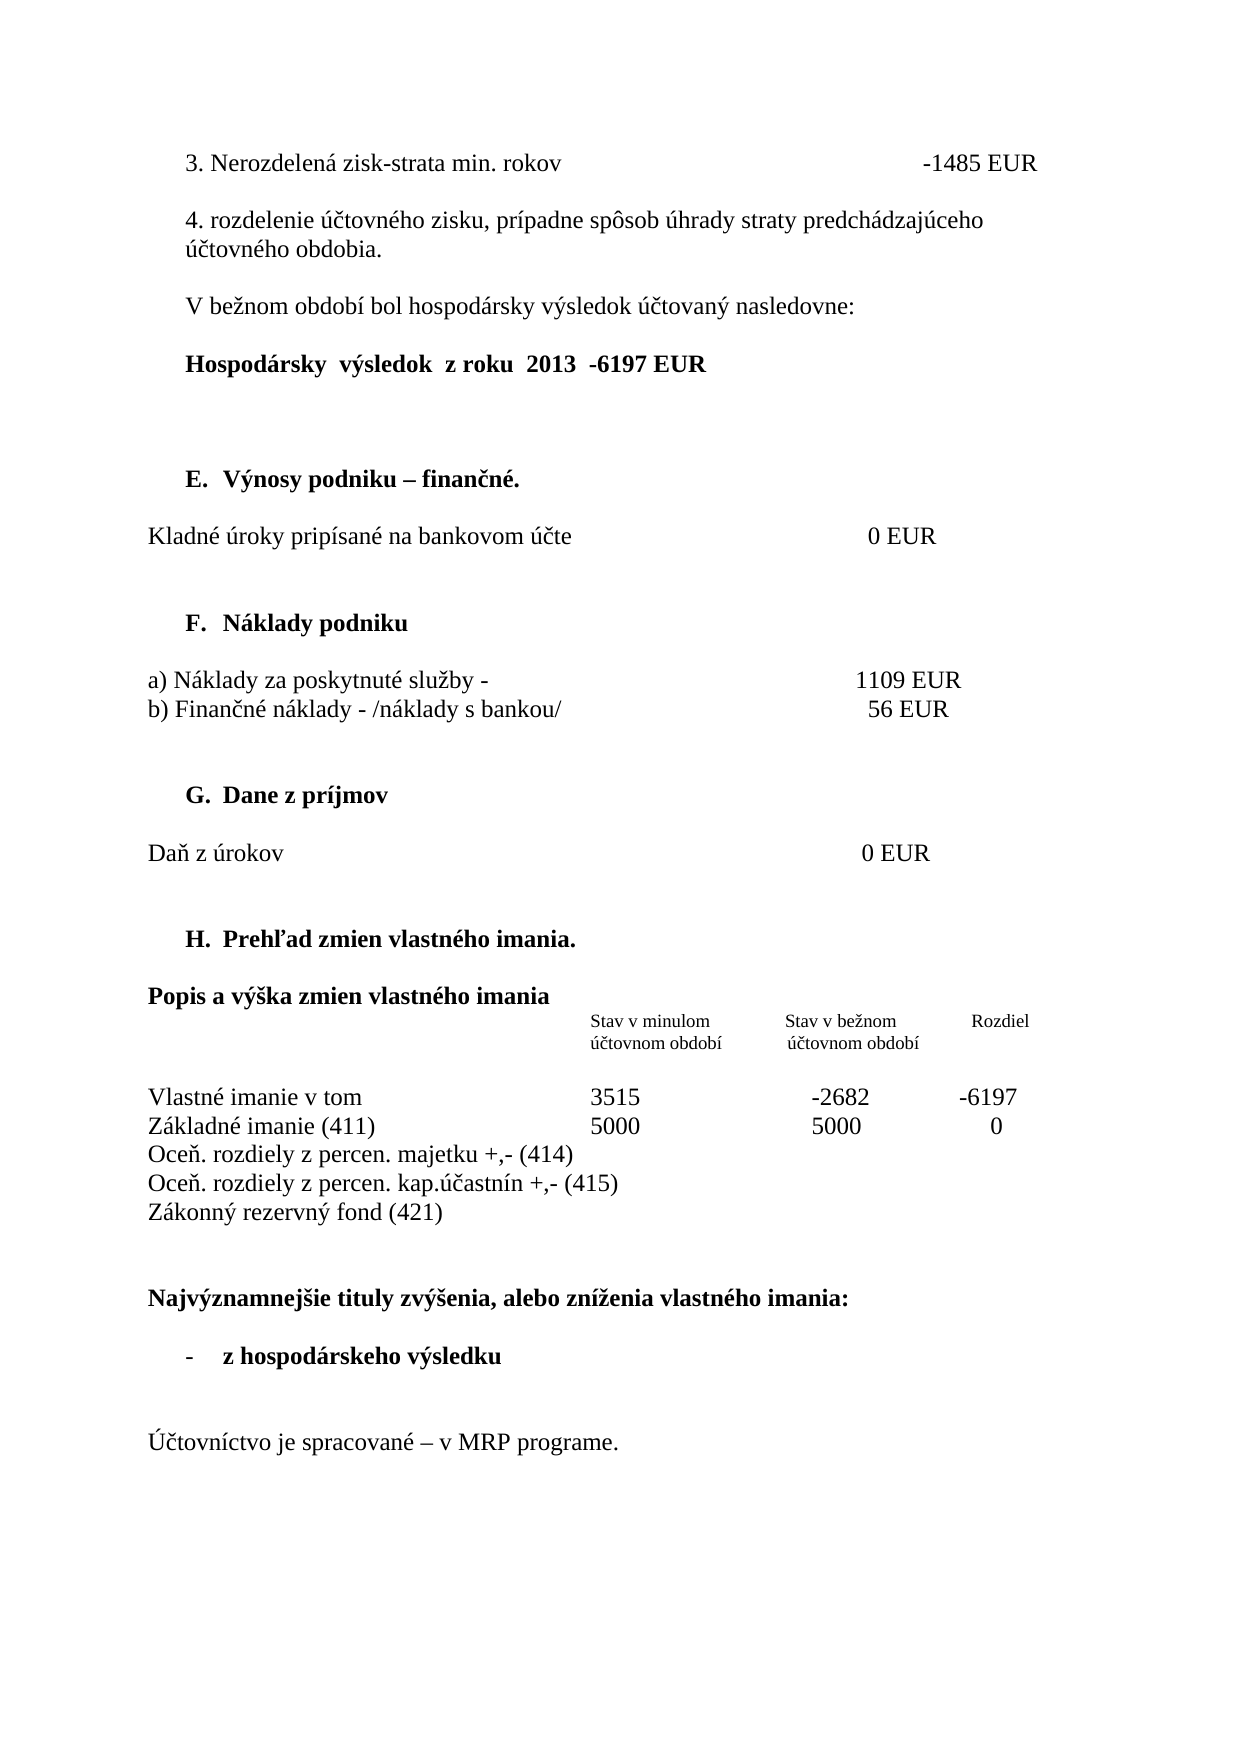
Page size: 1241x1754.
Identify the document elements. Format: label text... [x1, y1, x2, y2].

text Hospodársky výsledok z roku 2013 -6197 EUR [185, 349, 1092, 406]
list Dane z príjmov [185, 780, 1092, 809]
list Výnosy podniku – finančné. [185, 464, 1092, 493]
text Najvýznamnejšie tituly zvýšenia, alebo zníženia vlastného imania: [148, 1283, 1092, 1312]
text účtovnom období účtovnom období [148, 1032, 1092, 1053]
text Zákonný rezervný fond (421) [148, 1197, 1092, 1226]
text Daň z úrokov 0 EUR [148, 838, 1092, 866]
text b) Finančné náklady - /náklady s bankou/ 56 EUR [148, 694, 1092, 723]
text 3. Nerozdelená zisk-strata min. rokov -1485 EUR [185, 148, 1092, 176]
text Účtovníctvo je spracované – v MRP programe. [148, 1427, 1092, 1456]
list Prehľad zmien vlastného imania. [185, 924, 1092, 953]
text Vlastné imanie v tom 3515 -2682 -6197 [148, 1082, 1092, 1111]
text Základné imanie (411) 5000 5000 0 [148, 1111, 1092, 1139]
text a) Náklady za poskytnuté služby - 1109 EUR [148, 665, 1092, 694]
text Oceň. rozdiely z percen. majetku +,- (414) [148, 1139, 1092, 1168]
text Kladné úroky pripísané na bankovom účte 0 EUR [148, 521, 1092, 550]
text Stav v minulom Stav v bežnom Rozdiel [148, 1010, 1092, 1032]
text 4. rozdelenie účtovného zisku, prípadne spôsob úhrady straty predchádzajúceho účtovného obdobia. [185, 205, 1092, 263]
list Náklady podniku [185, 608, 1092, 636]
text V bežnom období bol hospodársky výsledok účtovaný nasledovne: [185, 291, 1092, 320]
list z hospodárskeho výsledku [185, 1341, 1092, 1369]
text Popis a výška zmien vlastného imania [148, 981, 1092, 1010]
text Oceň. rozdiely z percen. kap.účastnín +,- (415) [148, 1168, 1092, 1197]
